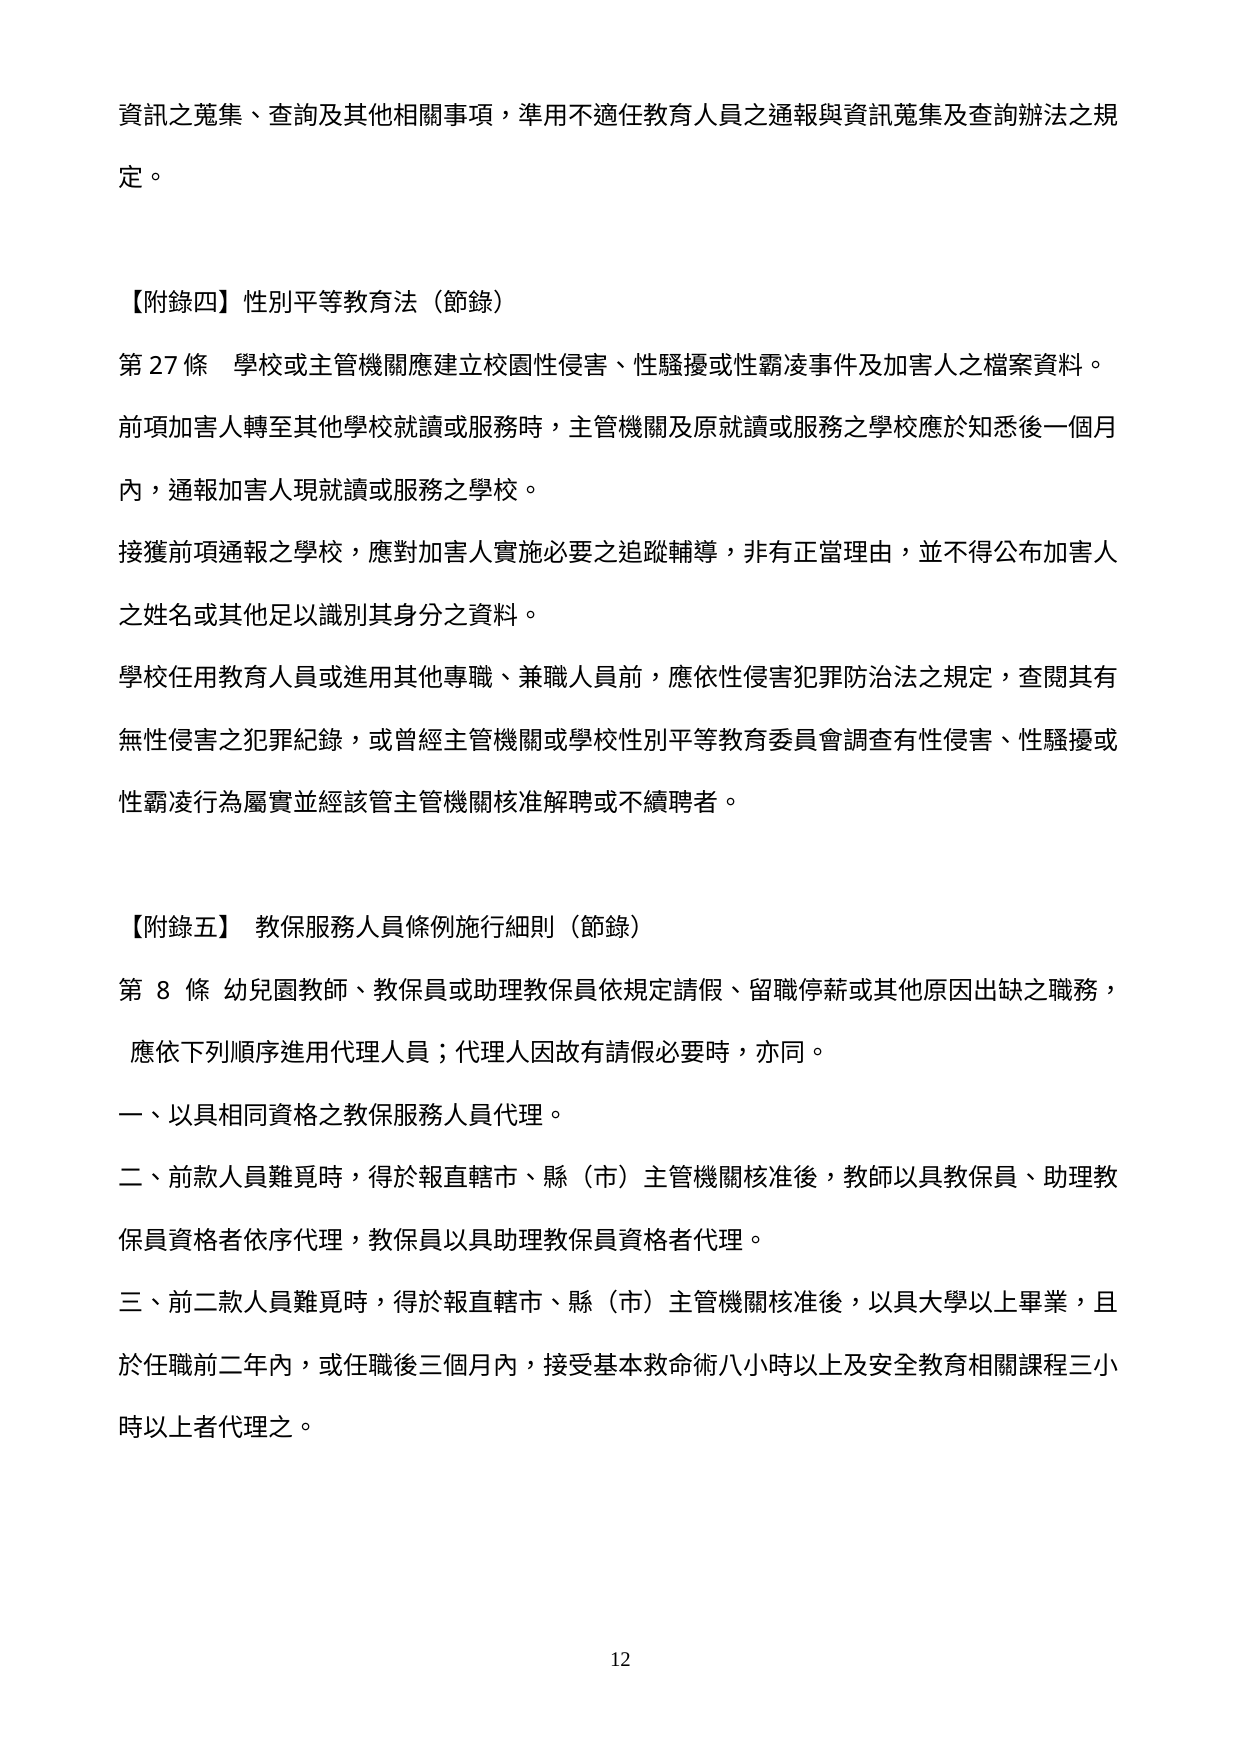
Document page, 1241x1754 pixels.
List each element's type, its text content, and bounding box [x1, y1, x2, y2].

text 二、前款人員難覓時，得於報直轄市、縣（市）主管機關核准後，教師以具教保員、助理教保員資格者依序代理，教保員以具助理教保員資格者代理。 [118, 1134, 1122, 1259]
text 接獲前項通報之學校，應對加害人實施必要之追蹤輔導，非有正當理由，並不得公布加害人之姓名或其他足以識別其身分之資料。 [118, 509, 1122, 634]
text 前項加害人轉至其他學校就讀或服務時，主管機關及原就讀或服務之學校應於知悉後一個月內，通報加害人現就讀或服務之學校。 [118, 384, 1122, 509]
text 一、以具相同資格之教保服務人員代理。 [118, 1072, 1122, 1134]
text 資訊之蒐集、查詢及其他相關事項，準用不適任教育人員之通報與資訊蒐集及查詢辦法之規定。 [118, 72, 1122, 197]
text 【附錄五】 教保服務人員條例施行細則（節錄） [118, 884, 1122, 947]
text 第 8 條 幼兒園教師、教保員或助理教保員依規定請假、留職停薪或其他原因出缺之職務， 應依下列順序進用代理人員；代理人因故有請假必要時，亦同。 [118, 947, 1122, 1072]
text 【附錄四】性別平等教育法（節錄） [118, 259, 1122, 322]
text 學校任用教育人員或進用其他專職、兼職人員前，應依性侵害犯罪防治法之規定，查閱其有無性侵害之犯罪紀錄，或曾經主管機關或學校性別平等教育委員會調查有性侵害、性騷擾或性霸凌行為屬實並經該管主管機關核准解聘或不續聘者。 [118, 634, 1122, 822]
text 三、前二款人員難覓時，得於報直轄市、縣（市）主管機關核准後，以具大學以上畢業，且於任職前二年內，或任職後三個月內，接受基本救命術八小時以上及安全教育相關課程三小時以上者代理之。 [118, 1259, 1122, 1447]
text 第27條 學校或主管機關應建立校園性侵害、性騷擾或性霸凌事件及加害人之檔案資料。 [118, 322, 1122, 384]
